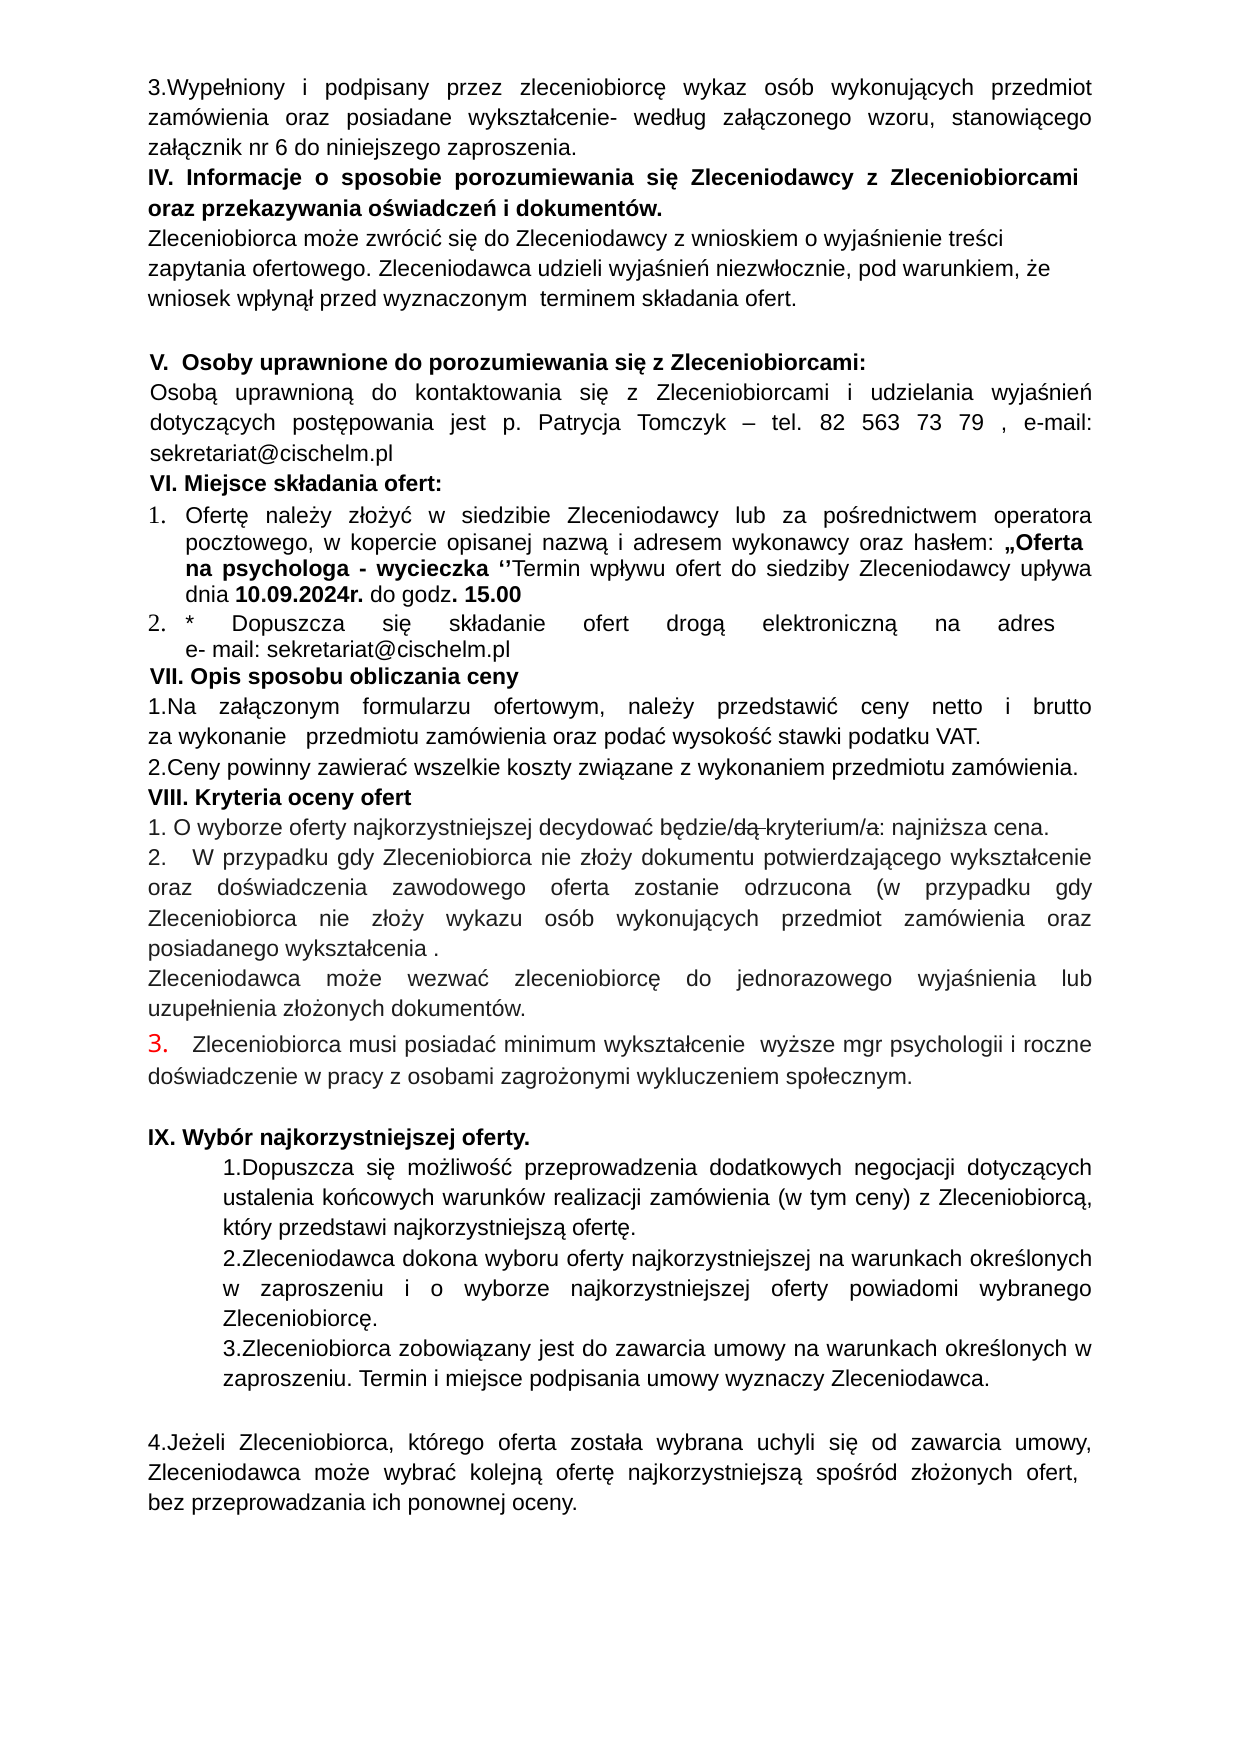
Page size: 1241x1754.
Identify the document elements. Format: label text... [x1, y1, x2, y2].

text Osobą uprawnioną do kontaktowania się z Zleceniobiorcami i udzielania wyjaśnień dotyczących postępowania jest p. Patrycja Tomczyk – tel. 82 563 73 79 , e-mail: sekretariat@cischelm.pl [149, 379, 1093, 466]
text 1.Na załączonym formularzu ofertowym, należy przedstawić ceny netto i brutto za wykonanie przedmiotu zamówienia oraz podać wysokość stawki podatku VAT. [148, 693, 1093, 749]
text 3.Zleceniobiorca zobowiązany jest do zawarcia umowy na warunkach określonych w zaproszeniu. Termin i miejsce podpisania umowy wyznaczy Zleceniodawca. [223, 1335, 1093, 1392]
text 2.Zleceniodawca dokona wyboru oferty najkorzystniejszej na warunkach określonych w zaproszeniu i o wyborze najkorzystniejszej oferty powiadomi wybranego Zleceniobiorcę. [223, 1244, 1093, 1331]
list W przypadku gdy Zleceniobiorca nie złoży dokumentu potwierdzającego wykształcenie oraz doświadczenia zawodowego oferta zostanie odrzucona (w przypadku gdy Zleceniobiorca nie złoży wykazu osób wykonujących przedmiot zamówienia oraz posiadanego wykształcenia . [148, 844, 1093, 961]
list Zleceniobiorca musi posiadać minimum wykształcenie wyższe mgr psychologii i roczne doświadczenie w pracy z osobami zagrożonymi wykluczeniem społecznym. [148, 1025, 1093, 1089]
text VIII. Kryteria oceny ofert [148, 784, 1093, 810]
list Ofertę należy złożyć w siedzibie Zleceniodawcy lub za pośrednictwem operatora pocztowego, w kopercie opisanej nazwą i adresem wykonawcy oraz hasłem: „Oferta na psychologa - wycieczka ‘’Termin wpływu ofert do siedziby Zleceniodawcy upływa dnia 10.09.2024r. do godz. 15.00 [148, 500, 1093, 608]
text IV. Informacje o sposobie porozumiewania się Zleceniodawcy z Zleceniobiorcami oraz przekazywania oświadczeń i dokumentów. [148, 164, 1093, 221]
text V. Osoby uprawnione do porozumiewania się z Zleceniobiorcami: [149, 349, 1093, 375]
text 1.Dopuszcza się możliwość przeprowadzenia dodatkowych negocjacji dotyczących ustalenia końcowych warunków realizacji zamówienia (w tym ceny) z Zleceniobiorcą, który przedstawi najkorzystniejszą ofertę. [223, 1154, 1093, 1241]
text IX. Wybór najkorzystniejszej oferty. [148, 1124, 1093, 1150]
list 3.Wypełniony i podpisany przez zleceniobiorcę wykaz osób wykonujących przedmiot zamówienia oraz posiadane wykształcenie- według załączonego wzoru, stanowiącego załącznik nr 6 do niniejszego zaproszenia. [148, 74, 1093, 161]
text 2.Ceny powinny zawierać wszelkie koszty związane z wykonaniem przedmiotu zamówienia. [148, 753, 1093, 780]
text Zleceniodawca może wezwać zleceniobiorcę do jednorazowego wyjaśnienia lub uzupełnienia złożonych dokumentów. [148, 965, 1093, 1021]
text Zleceniobiorca może zwrócić się do Zleceniodawcy z wnioskiem o wyjaśnienie treści zapytania ofertowego. Zleceniodawca udzieli wyjaśnień niezwłocznie, pod warunkiem, że wniosek wpłynął przed wyznaczonym terminem składania ofert. [148, 225, 1093, 344]
text VI. Miejsce składania ofert: [149, 470, 1093, 496]
text 4.Jeżeli Zleceniobiorca, którego oferta została wybrana uchyli się od zawarcia umowy, Zleceniodawca może wybrać kolejną ofertę najkorzystniejszą spośród złożonych ofert, bez przeprowadzania ich ponownej oceny. [148, 1428, 1093, 1515]
text VII. Opis sposobu obliczania ceny [149, 663, 1093, 689]
text 1. O wyborze oferty najkorzystniejszej decydować będzie/dą kryterium/a: najniższa cena. [148, 814, 1093, 840]
list * Dopuszcza się składanie ofert drogą elektroniczną na adres e- mail: sekretariat@cischelm.pl [148, 608, 1093, 663]
